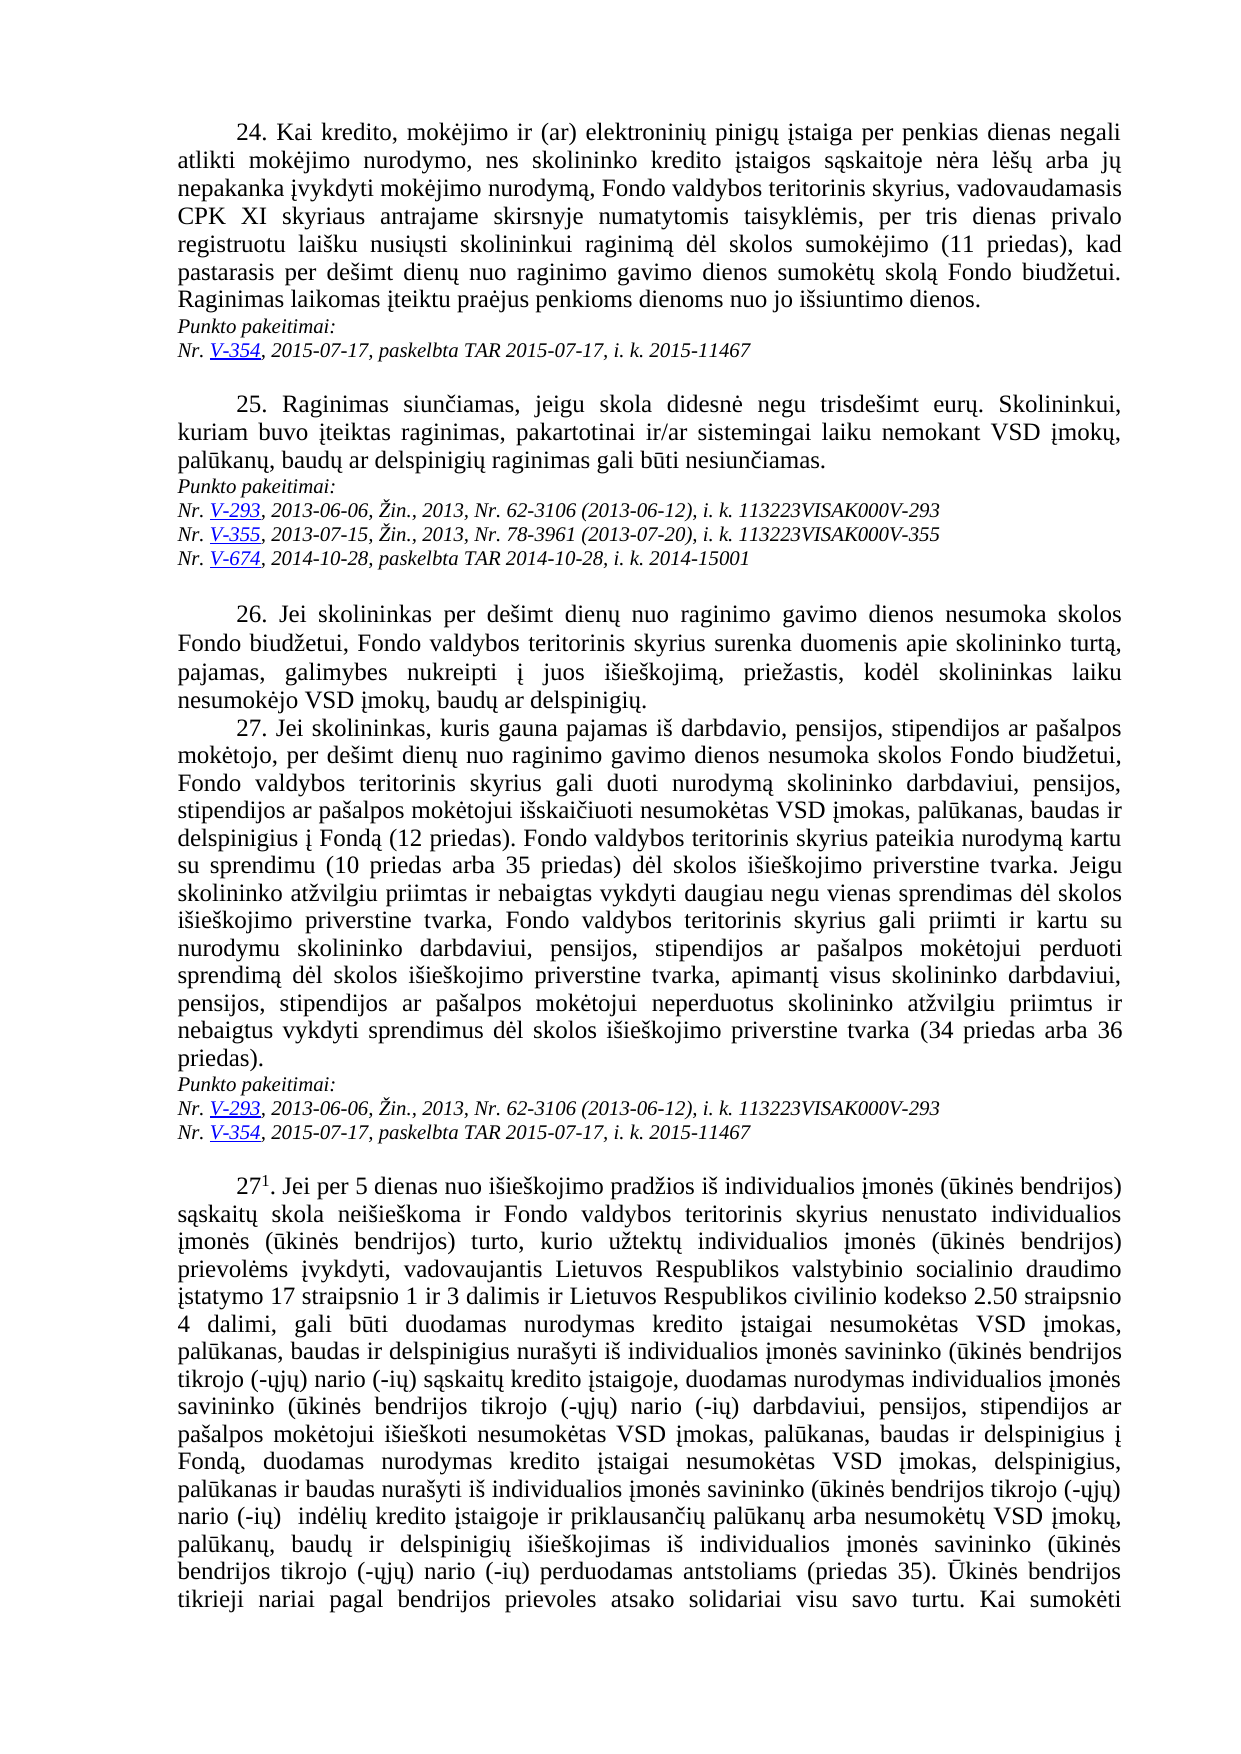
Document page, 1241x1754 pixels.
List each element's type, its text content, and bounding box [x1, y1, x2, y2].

text 27. Jei skolininkas, kuris gauna pajamas iš darbdavio, pensijos, stipendijos ar pašalpos mokėtojo, per dešimt dienų nuo raginimo gavimo dienos nesumoka skolos Fondo biudžetui, Fondo valdybos teritorinis skyrius gali duoti nurodymą skolininko darbdaviui, pensijos, stipendijos ar pašalpos mokėtojui išskaičiuoti nesumokėtas VSD įmokas, palūkanas, baudas ir delspinigius į Fondą (12 priedas). Fondo valdybos teritorinis skyrius pateikia nurodymą kartu su sprendimu (10 priedas arba 35 priedas) dėl skolos išieškojimo priverstine tvarka. Jeigu skolininko atžvilgiu priimtas ir nebaigtas vykdyti daugiau negu vienas sprendimas dėl skolos išieškojimo priverstine tvarka, Fondo valdybos teritorinis skyrius gali priimti ir kartu su nurodymu skolininko darbdaviui, pensijos, stipendijos ar pašalpos mokėtojui perduoti sprendimą dėl skolos išieškojimo priverstine tvarka, apimantį visus skolininko darbdaviui, pensijos, stipendijos ar pašalpos mokėtojui neperduotus skolininko atžvilgiu priimtus ir nebaigtus vykdyti sprendimus dėl skolos išieškojimo priverstine tvarka (34 priedas arba 36 priedas). [177, 714, 1122, 1072]
text Nr. V-355, 2013-07-15, Žin., 2013, Nr. 78-3961 (2013-07-20), i. k. 113223VISAK000V-355 [177, 522, 1122, 546]
text Nr. V-354, 2015-07-17, paskelbta TAR 2015-07-17, i. k. 2015-11467 [177, 338, 1122, 362]
text Punkto pakeitimai: [177, 474, 1122, 498]
text 271. Jei per 5 dienas nuo išieškojimo pradžios iš individualios įmonės (ūkinės bendrijos) sąskaitų skola neišieškoma ir Fondo valdybos teritorinis skyrius nenustato individualios įmonės (ūkinės bendrijos) turto, kurio užtektų individualios įmonės (ūkinės bendrijos) prievolėms įvykdyti, vadovaujantis Lietuvos Respublikos valstybinio socialinio draudimo įstatymo 17 straipsnio 1 ir 3 dalimis ir Lietuvos Respublikos civilinio kodekso 2.50 straipsnio 4 dalimi, gali būti duodamas nurodymas kredito įstaigai nesumokėtas VSD įmokas, palūkanas, baudas ir delspinigius nurašyti iš individualios įmonės savininko (ūkinės bendrijos tikrojo (-ųjų) nario (-ių) sąskaitų kredito įstaigoje, duodamas nurodymas individualios įmonės savininko (ūkinės bendrijos tikrojo (-ųjų) nario (-ių) darbdaviui, pensijos, stipendijos ar pašalpos mokėtojui išieškoti nesumokėtas VSD įmokas, palūkanas, baudas ir delspinigius į Fondą, duodamas nurodymas kredito įstaigai nesumokėtas VSD įmokas, delspinigius, palūkanas ir baudas nurašyti iš individualios įmonės savininko (ūkinės bendrijos tikrojo (-ųjų) nario (-ių) indėlių kredito įstaigoje ir priklausančių palūkanų arba nesumokėtų VSD įmokų, palūkanų, baudų ir delspinigių išieškojimas iš individualios įmonės savininko (ūkinės bendrijos tikrojo (-ųjų) nario (-ių) perduodamas antstoliams (priedas 35). Ūkinės bendrijos tikrieji nariai pagal bendrijos prievoles atsako solidariai visu savo turtu. Kai sumokėti [177, 1173, 1122, 1613]
text Nr. V-293, 2013-06-06, Žin., 2013, Nr. 62-3106 (2013-06-12), i. k. 113223VISAK000V-293 [177, 498, 1122, 522]
text Nr. V-293, 2013-06-06, Žin., 2013, Nr. 62-3106 (2013-06-12), i. k. 113223VISAK000V-293 [177, 1096, 1122, 1120]
text Punkto pakeitimai: [177, 313, 1122, 338]
text 26. Jei skolininkas per dešimt dienų nuo raginimo gavimo dienos nesumoka skolos Fondo biudžetui, Fondo valdybos teritorinis skyrius surenka duomenis apie skolininko turtą, pajamas, galimybes nukreipti į juos išieškojimą, priežastis, kodėl skolininkas laiku nesumokėjo VSD įmokų, baudų ar delspinigių. [177, 599, 1122, 714]
text Nr. V-674, 2014-10-28, paskelbta TAR 2014-10-28, i. k. 2014-15001 [177, 546, 1122, 570]
text 24. Kai kredito, mokėjimo ir (ar) elektroninių pinigų įstaiga per penkias dienas negali atlikti mokėjimo nurodymo, nes skolininko kredito įstaigos sąskaitoje nėra lėšų arba jų nepakanka įvykdyti mokėjimo nurodymą, Fondo valdybos teritorinis skyrius, vadovaudamasis CPK XI skyriaus antrajame skirsnyje numatytomis taisyklėmis, per tris dienas privalo registruotu laišku nusiųsti skolininkui raginimą dėl skolos sumokėjimo (11 priedas), kad pastarasis per dešimt dienų nuo raginimo gavimo dienos sumokėtų skolą Fondo biudžetui. Raginimas laikomas įteiktu praėjus penkioms dienoms nuo jo išsiuntimo dienos. [177, 118, 1122, 313]
text 25. Raginimas siunčiamas, jeigu skola didesnė negu trisdešimt eurų. Skolininkui, kuriam buvo įteiktas raginimas, pakartotinai ir/ar sistemingai laiku nemokant VSD įmokų, palūkanų, baudų ar delspinigių raginimas gali būti nesiunčiamas. [177, 390, 1122, 474]
text Punkto pakeitimai: [177, 1072, 1122, 1096]
text Nr. V-354, 2015-07-17, paskelbta TAR 2015-07-17, i. k. 2015-11467 [177, 1120, 1122, 1144]
